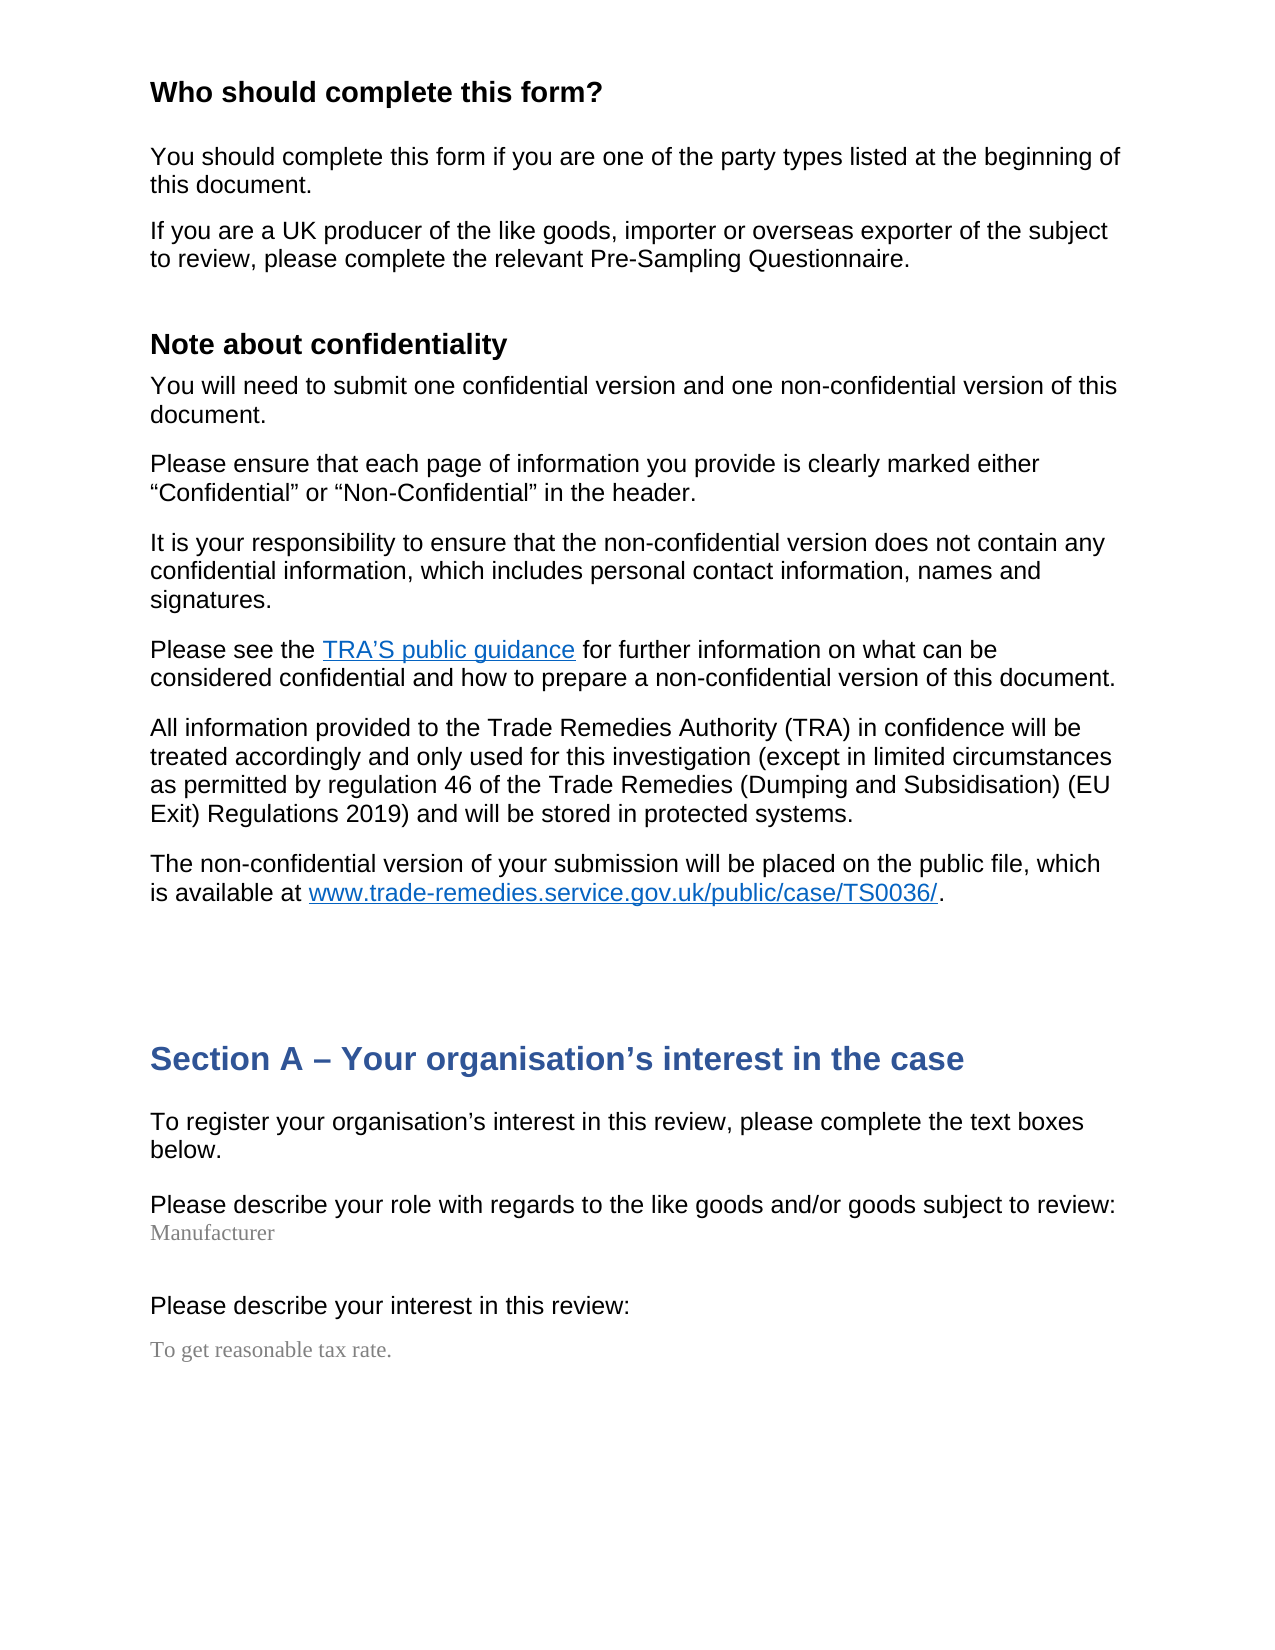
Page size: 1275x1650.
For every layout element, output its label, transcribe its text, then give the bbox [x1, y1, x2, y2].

text Section A – Your organisation’s interest in the case [150, 1039, 1125, 1078]
text The non-confidential version of your submission will be placed on the public file, which is available at www.trade-remedies.service.gov.uk/public/case/TS0036/. [150, 849, 1125, 906]
text Manufacturer [150, 1219, 1125, 1246]
text Who should complete this form? [150, 75, 1125, 108]
text To get reasonable tax rate. [150, 1336, 1125, 1363]
text You should complete this form if you are one of the party types listed at the beginning of this document. [150, 141, 1125, 199]
text All information provided to the Trade Remedies Authority (TRA) in confidence will be treated accordingly and only used for this investigation (except in limited circumstances as permitted by regulation 46 of the Trade Remedies (Dumping and Subsidisation) (EU Exit) Regulations 2019) and will be stored in protected systems. [150, 713, 1125, 828]
text It is your responsibility to ensure that the non-confidential version does not contain any confidential information, which includes personal contact information, names and signatures. [150, 527, 1125, 614]
text Please ensure that each page of information you provide is clearly marked either “Confidential” or “Non-Confidential” in the header. [150, 449, 1125, 507]
text Please describe your interest in this review: [150, 1291, 1125, 1320]
text If you are a UK producer of the like goods, importer or overseas exporter of the subject to review, please complete the relevant Pre-Sampling Questionnaire. [150, 216, 1125, 273]
text Please describe your role with regards to the like goods and/or goods subject to review: [150, 1190, 1125, 1219]
text Please see the TRA’S public guidance for further information on what can be considered confidential and how to prepare a non-confidential version of this document. [150, 634, 1125, 692]
text To register your organisation’s interest in this review, please complete the text boxes below. [150, 1107, 1125, 1164]
text You will need to submit one confidential version and one non-confidential version of this document. [150, 371, 1125, 428]
text Note about confidentiality [150, 327, 1125, 360]
